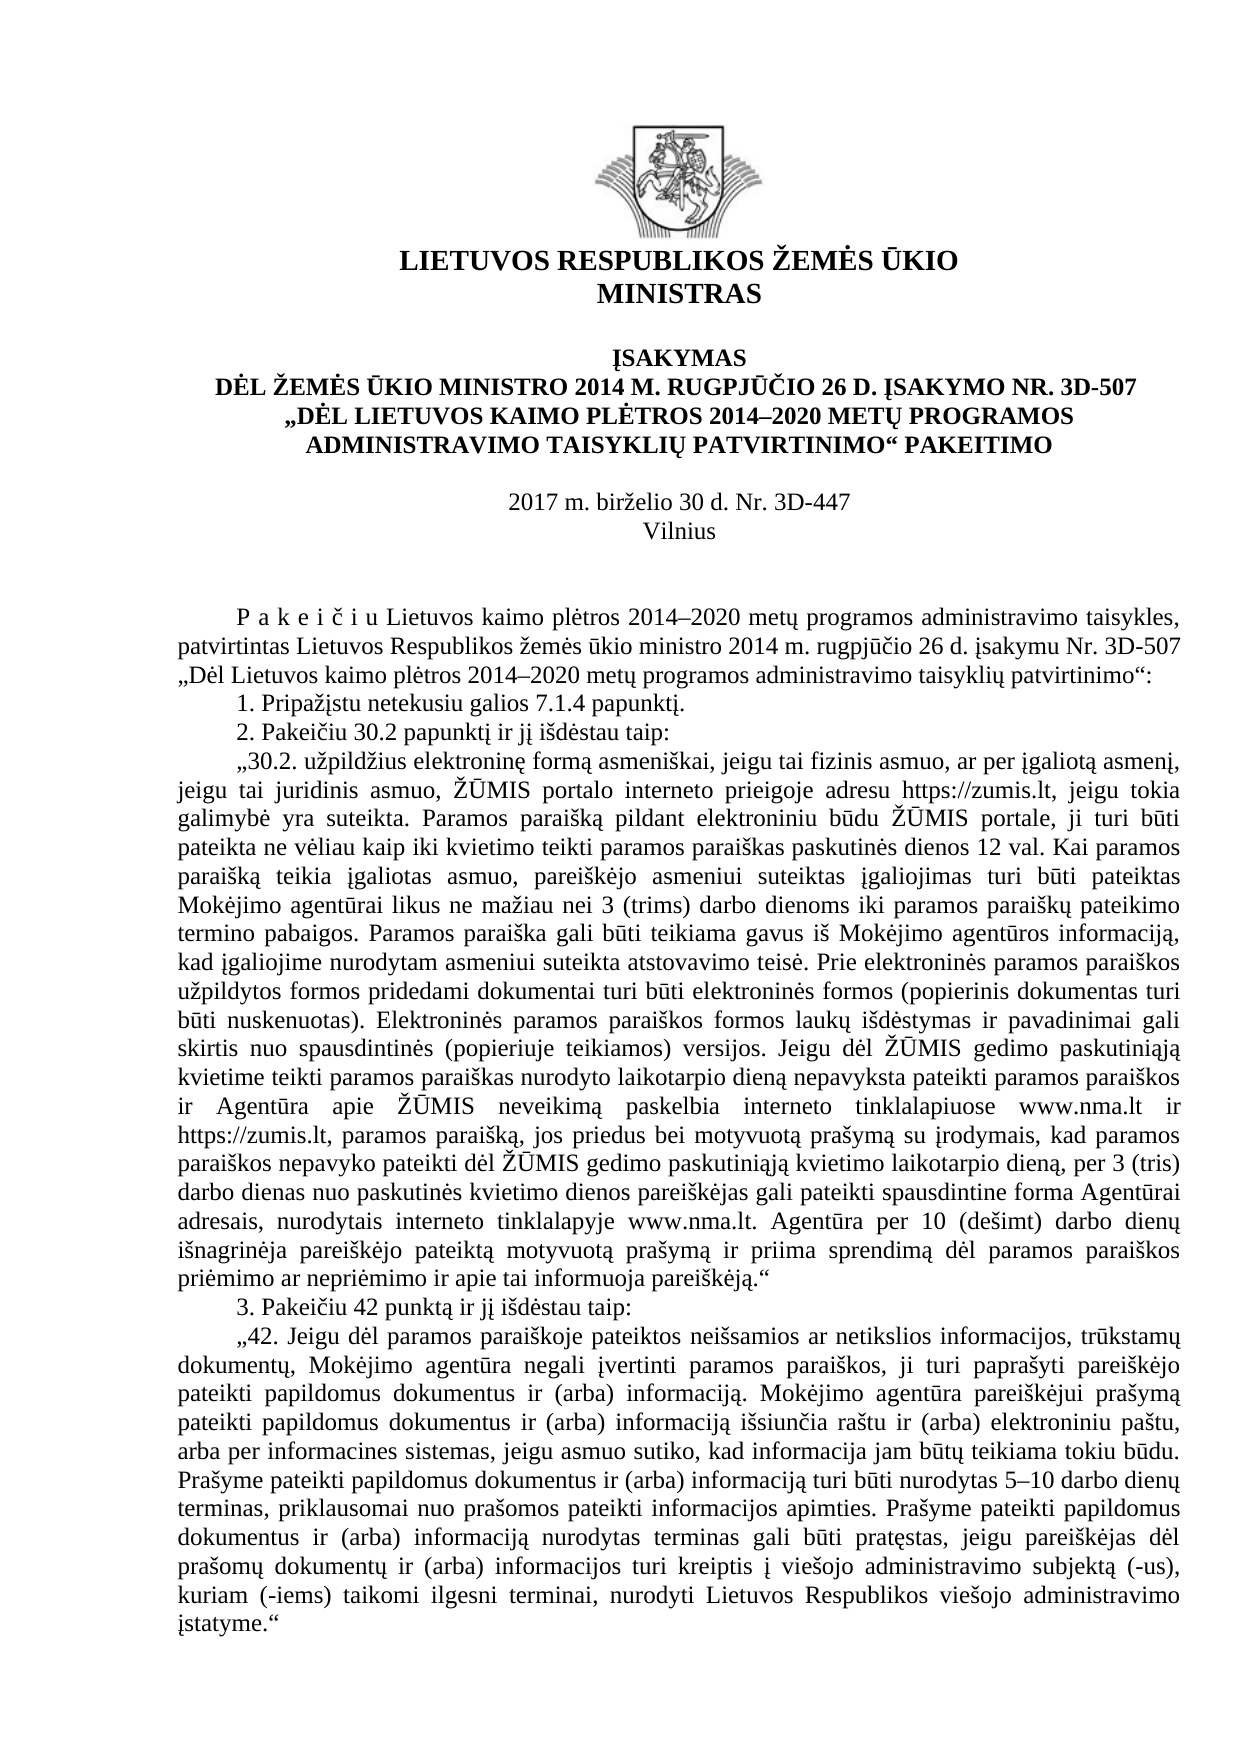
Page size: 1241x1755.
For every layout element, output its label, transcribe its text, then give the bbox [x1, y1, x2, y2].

text MINISTRAS [177, 276, 1181, 310]
text „dėl lietuvos kaimo plėtros 2014–2020 metų programos administravimo taisyklių patvirtinimo“ pakeitimo [177, 401, 1181, 458]
text ĮSAKYMAS [177, 343, 1181, 372]
text dėl žemės ūkio ministro 2014 m. rugpjūčio 26 d. įsakymo nr. 3d-507 [177, 372, 1181, 401]
text 2017 m. birželio 30 d. Nr. 3D-447 [177, 487, 1181, 516]
text Vilnius [177, 516, 1181, 545]
text 2. Pakeičiu 30.2 papunktį ir jį išdėstau taip: [177, 717, 1181, 746]
text P a k e i č i u Lietuvos kaimo plėtros 2014–2020 metų programos administravimo taisykles, patvirtintas Lietuvos Respublikos žemės ūkio ministro 2014 m. rugpjūčio 26 d. įsakymu Nr. 3D-507 „Dėl Lietuvos kaimo plėtros 2014–2020 metų programos administravimo taisyklių patvirtinimo“: [177, 602, 1181, 688]
text LIETUVOS RESPUBLIKOS ŽEMĖS ŪKIO [177, 243, 1181, 276]
text 3. Pakeičiu 42 punktą ir jį išdėstau taip: [177, 1292, 1181, 1321]
text „30.2. užpildžius elektroninę formą asmeniškai, jeigu tai fizinis asmuo, ar per įgaliotą asmenį, jeigu tai juridinis asmuo, ŽŪMIS portalo interneto prieigoje adresu https://zumis.lt, jeigu tokia galimybė yra suteikta. Paramos paraišką pildant elektroniniu būdu ŽŪMIS portale, ji turi būti pateikta ne vėliau kaip iki kvietimo teikti paramos paraiškas paskutinės dienos 12 val. Kai paramos paraišką teikia įgaliotas asmuo, pareiškėjo asmeniui suteiktas įgaliojimas turi būti pateiktas Mokėjimo agentūrai likus ne mažiau nei 3 (trims) darbo dienoms iki paramos paraiškų pateikimo termino pabaigos. Paramos paraiška gali būti teikiama gavus iš Mokėjimo agentūros informaciją, kad įgaliojime nurodytam asmeniui suteikta atstovavimo teisė. Prie elektroninės paramos paraiškos užpildytos formos pridedami dokumentai turi būti elektroninės formos (popierinis dokumentas turi būti nuskenuotas). Elektroninės paramos paraiškos formos laukų išdėstymas ir pavadinimai gali skirtis nuo spausdintinės (popieriuje teikiamos) versijos. Jeigu dėl ŽŪMIS gedimo paskutiniąją kvietime teikti paramos paraiškas nurodyto laikotarpio dieną nepavyksta pateikti paramos paraiškos ir Agentūra apie ŽŪMIS neveikimą paskelbia interneto tinklalapiuose www.nma.lt ir https://zumis.lt, paramos paraišką, jos priedus bei motyvuotą prašymą su įrodymais, kad paramos paraiškos nepavyko pateikti dėl ŽŪMIS gedimo paskutiniąją kvietimo laikotarpio dieną, per 3 (tris) darbo dienas nuo paskutinės kvietimo dienos pareiškėjas gali pateikti spausdintine forma Agentūrai adresais, nurodytais interneto tinklalapyje www.nma.lt. Agentūra per 10 (dešimt) darbo dienų išnagrinėja pareiškėjo pateiktą motyvuotą prašymą ir priima sprendimą dėl paramos paraiškos priėmimo ar nepriėmimo ir apie tai informuoja pareiškėją.“ [177, 746, 1181, 1292]
text „42. Jeigu dėl paramos paraiškoje pateiktos neišsamios ar netikslios informacijos, trūkstamų dokumentų, Mokėjimo agentūra negali įvertinti paramos paraiškos, ji turi paprašyti pareiškėjo pateikti papildomus dokumentus ir (arba) informaciją. Mokėjimo agentūra pareiškėjui prašymą pateikti papildomus dokumentus ir (arba) informaciją išsiunčia raštu ir (arba) elektroniniu paštu, arba per informacines sistemas, jeigu asmuo sutiko, kad informacija jam būtų teikiama tokiu būdu. Prašyme pateikti papildomus dokumentus ir (arba) informaciją turi būti nurodytas 5–10 darbo dienų terminas, priklausomai nuo prašomos pateikti informacijos apimties. Prašyme pateikti papildomus dokumentus ir (arba) informaciją nurodytas terminas gali būti pratęstas, jeigu pareiškėjas dėl prašomų dokumentų ir (arba) informacijos turi kreiptis į viešojo administravimo subjektą (-us), kuriam (-iems) taikomi ilgesni terminai, nurodyti Lietuvos Respublikos viešojo administravimo įstatyme.“ [177, 1321, 1181, 1637]
text 1. Pripažįstu netekusiu galios 7.1.4 papunktį. [177, 688, 1181, 717]
